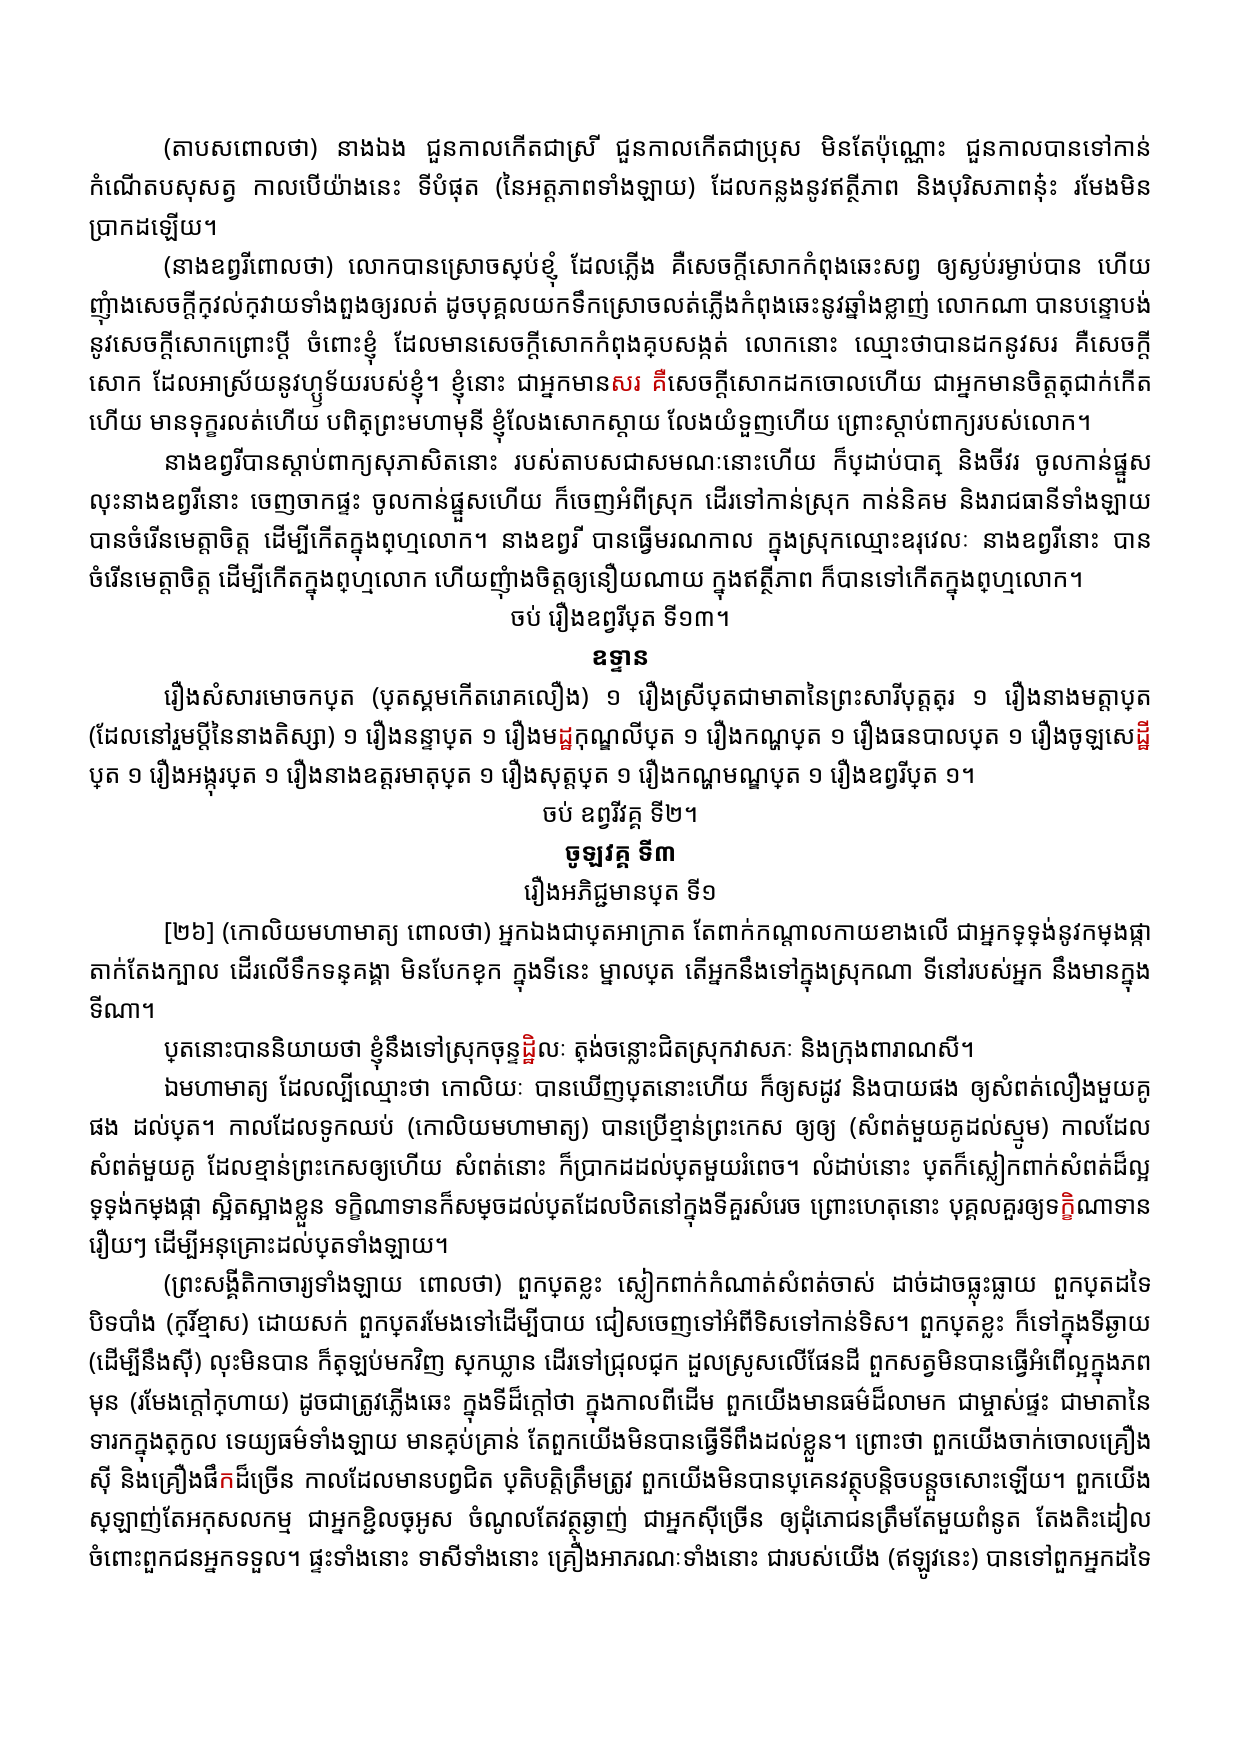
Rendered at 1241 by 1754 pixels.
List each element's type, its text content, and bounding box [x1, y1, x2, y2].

text (ព្រះសង្គីតិកាចារ្យទាំងឡាយ ពោលថា) ពួកប្រេតខ្លះ ស្លៀកពាក់​កំណាត់​សំពត់ចាស់ ដាច់ដាច​ធ្លុះធ្លាយ ពួកប្រេត​ដទៃ បិទបាំង (ក្ដេរិ៍ខ្មាស) ដោយសក់ ពួកប្រេត​រមែង​ទៅដើម្បី​បាយ ជៀសចេញ​ទៅអំពីទិស​ទៅកាន់ទិស។ ពួកប្រេតខ្លះ ក៏ទៅ​ក្នុងទីឆ្ងាយ (ដើម្បីនឹងស៊ី) លុះមិន​បាន ក៏ត្រឡប់​មកវិញ ស្រេកឃ្លាន ដើរទៅ​ជ្រុលជ្រក ដួលស្រូស​លើផែនដី ពួកសត្វ​មិនបាន​ធ្វើអំពើ​ល្អ​ក្នុងភព​មុន (រមែងក្ដៅ​ក្រហាយ) ដូចជា​ត្រូវភ្លើង​ឆេះ ក្នុងទី​ដ៏ក្ដៅថា ក្នុងកាល​ពី​ដើម ពួកយើង​មានធម៌​ដ៏លាមក ជាម្ចាស់ផ្ទះ ជាមាតា​នៃទារក​ក្នុងត្រកូល ទេយ្យធម៌​ទាំង​ឡាយ មានគ្រប់​គ្រាន់ តែពួកយើង​មិនបាន​ធ្វើទីពឹង​ដល់ខ្លួន។ ព្រោះថា ពួកយើង​ចាក់ចោល​គ្រឿងស៊ី និង​គ្រឿងផឹក​ដ៏ច្រើន កាលដែល​មានបព្វជិត ប្រតិបត្តិ​ត្រឹមត្រូវ ពួកយើង​មិនបាន​ប្រគេន​វត្ថុបន្តិច​បន្តួច​សោះឡើយ។ ពួកយើង​ស្រឡាញ់​តែ​អកុសលកម្ម ជា​អ្នក​​ខ្ជិល​ច្រអូស ចំណូល​តែវត្ថុឆ្ងាញ់ ជាអ្នក​ស៊ីច្រើន ឲ្យដុំភោជន​ត្រឹមតែ​មួយពំនូត តែង​តិះដៀល​ចំពោះពួក​ជនអ្នក​ទទួល។ ផ្ទះទាំងនោះ ទាសី​ទាំងនោះ គ្រឿង​អាភរណៈ​ទាំងនោះ ជារបស់​យើង (ឥឡូវនេះ) បានទៅពួក​អ្នកដទៃ​ប្រើប្រាស់​របស់នោះ ឯពួកយើង បានតែ​ចំណែក​នៃសេចក្ដី​ទុក្ខ​ម្យ៉ាង ពួកជន​ដែលត្រូវ​គេមើលងាយ​រឿយ ៗ គឺ​ជាងផែង ១ ជាងរថ ១ អ្នក​ទ្រុស្ដមិត្រ ១ ចណ្ឌាល ១ ជនកំព្រា ១ អ្នកកាត់កោរ ១។ ត្រកូល​ទាំងឡាយ​ណា ៗ ថោកទាប​ផង កំព្រាផង (ពួកសត្វ​មិនបាន​ធ្វើបុណ្យ) តែងទៅកើត​ក្នុងត្រកូល​ទាំងឡាយ​នោះ ៗ នេះជា​គតិនៃ​ជនអ្នក​កំណាញ់។ ពួកជន បានធ្វើអំពើ​ល្អក្នុង​កាលមុន ជាទាយក​អ្នកប្រាស​ចាកសេចក្ដី​កំណាញ់ ពួក​ជននោះ ឈ្មោះថា ញុំាង​ឋានសួគ៌​ឲ្យពេញ​លេញផង ឈ្មោះថា ញុំាង​ព្រៃនន្ទនៈ​ឲ្យរុង​រឿង​ផង។ ពួកជន​ទាំងនោះ ជាអ្នក​បរិភោគ​កាមតាម​ប្រាថ្នា ត្រេកអរ​ក្នុងប្រាសាទ​ឈ្មោះ​វេជយន្ត លុះច្យុតចាក​ទេវលោក​នោះហើយ ក៏បាន​មកកើត​ក្នុងត្រកូល​ខ្ពង់ខ្ពស់​ទាំងឡាយ ដែល​មាន​ភោគៈ។ ពួកជន​ទាំងនោះ បានកើត​ក្នុងត្រកូល​មានយស មានខ្លួន​គេបក់ដោយ​ផ្លិត​ស្លាប​ក្ងោកទាំង​ឡាយ លើបល្ល័ង្ក​ដែលគេក្រាល​ដោយសំពត់​គោណកៈ ក្នុងផ្ទះ​មានកំពូល និង​ប្រាសាទ។ ជាអ្នក​ទ្រទ្រង់នូវ​កម្រងផ្កា មានខ្លួន​ប្រដាប់ហើយ ទៅអំពី​ខ្លួនមួយ​ទៅកាន់​ខ្លួនមួយ [កាលនៅ​ក្មេងតូច តែងនៅលើ​ចង្កេះ​របស់ញាតិ និងមេនំ មិនដែល​ដើរផ្ទាល់​ផែនដី។ អដ្ឋកថា។] (នៃញាតិ និង​ភីលៀង​ទាំងឡាយ) ភីលៀង​ទាំងឡាយ ជាអ្នកស្វែង​រកសេចក្ដី​សុខឲ្យ តែង​បម្រើ​ទាំងល្ងាច​ទាំងព្រឹក។ នន្ទនមហាវ័ន​របស់ពួក​ទេវតា​នៅក្នុងឋាន​ត្រៃត្រឹង្ស មិនមាន​សោក ជាទីត្រេកអរ នេះមិនមែន​របស់ពួក​ជនមិនបាន​ធ្វើបុណ្យ​ឡើយ នេះជា​របស់ពួក​ជនដែល​បានធ្វើ​បុណ្យ ពួកជន​ដែលមិន​បានធ្វើបុណ្យ មិនមាន​សេចក្ដីសុខ​ក្នុង​លោកនេះ និង​លោក​ខាងមុខ​ឡើយ ឯពួកជន​ដែលបាន​ធ្វើបុណ្យ រមែងមាន​សេចក្ដីសុខ​ក្នុងលោក​នេះ និង​លោក​ខាងមុខ​ពិតប្រាកដ។ ពួកជន​ដែលចង់​កើតជាមួយ​នឹងពួកទេវតា​នោះ ត្រូវធ្វើ​បុណ្យឲ្យច្រើន ព្រោះ​ពួកជន​ដែលបាន​ធ្វើបុណ្យ​ហើយ តែងបរិបូណ៌​ដោយភោគៈ រមែង​រីករាយ​ក្នុងឋានសួគ៌។ [88, 1266, 1152, 1574]
text ចប់ ឧព្វរីវគ្គ ទី២។ [88, 796, 1152, 830]
text ប្រេតនោះបាននិយាយថា ខ្ញុំនឹងទៅ​ស្រុក​ចុន្ទដ្ឋិលៈ ត្រង់ចន្លោះ​ជិតស្រុក​វាសភៈ និង​ក្រុង​ពារាណសី។ [88, 1031, 1152, 1065]
text ឧទ្ទាន [88, 639, 1152, 673]
text (នាងឧព្វរីពោលថា) លោកបាន​ស្រោចស្រប់​ខ្ញុំ ដែលភ្លើង គឺសេចក្ដី​សោក​កំពុងឆេះ​សព្វ ឲ្យស្ងប់​រម្ងាប់បាន ហើយញុំាង​សេចក្ដី​ក្រវល់​ក្រវាយ​ទាំងពួង​ឲ្យរលត់ ដូចបុគ្គល​យក​ទឹកស្រោច​លត់ភ្លើង​កំពុងឆេះ​នូវឆ្នាំងខ្លាញ់ លោកណា បានបន្ទោបង់​នូវសេចក្ដី​សោក​ព្រោះប្ដី ចំពោះខ្ញុំ ដែលមាន​សេចក្ដីសោក​កំពុងគ្រប​សង្កត់ លោកនោះ ឈ្មោះថា​បានដក​នូវសរ គឺសេចក្ដី​សោក ដែលអាស្រ័យ​នូវហ្ឫទ័យ​របស់ខ្ញុំ។ ខ្ញុំនោះ ជាអ្នកមាន​សរ គឺសេចក្ដី​សោកដក​ចោលហើយ ជាអ្នកមាន​ចិត្តត្រជាក់​កើតហើយ មានទុក្ខ​រលត់ហើយ បពិត្រ​ព្រះមហាមុនី ខ្ញុំលែង​សោកស្ដាយ លែងយំ​ទួញហើយ ព្រោះស្ដាប់​ពាក្យរបស់​លោក។ [88, 247, 1152, 438]
text រឿង​សំសារមោចកប្រេត (ប្រេតស្គមកើតរោគលឿង) ១ រឿង​ស្រីប្រេតជាមាតា​នៃព្រះសារីបុត្តត្ថេរ ១ រឿង​នាងមត្តាប្រេត (ដែលនៅរួម​ប្ដីនៃនាង​តិស្សា) ១ រឿង​នន្ទាប្រេត ១ រឿង​មដ្ឋកុណ្ឌលីប្រេត ១ រឿង​កណ្ហប្រេត ១ រឿង​ធនបាលប្រេត ១ រឿង​ចូឡសេដ្ឋីប្រេត ១ រឿង​អង្កុរប្រេត ១ រឿង​នាងឧត្តរមាតុប្រេត ១ រឿង​សុត្តប្រេត ១ រឿង​កណ្ហមណ្ឌប្រេត ១ រឿង​ឧព្វរីប្រេត ១។ [88, 678, 1152, 791]
text [២៦]​ (កោលិយមហាមាត្យ ពោលថា) អ្នកឯងជា​ប្រេតអាក្រាត​ តែពាក់​កណ្ដាល​កាយ​ខាងលើ ជាអ្នក​ទ្រទ្រង់​នូវកម្រងផ្កា​តាក់តែង​ក្បាល ដើរលើ​ទឹកទន្លេ​គង្គា មិនបែក​ខ្ញែក ក្នុងទី​នេះ ម្នាលប្រេត តើ​អ្នកនឹង​ទៅក្នុង​ស្រុកណា ទីនៅ​របស់អ្នក នឹងមាន​ក្នុងទីណា។ [88, 913, 1152, 1026]
text ចូឡវគ្គ ទី៣ [88, 835, 1152, 869]
text រឿងអភិជ្ជមានប្រេត ទី១ [88, 874, 1152, 908]
text ឯមហាមាត្យ ដែលល្បីឈ្មោះថា កោលិយៈ បានឃើញ​ប្រេតនោះ​ហើយ ក៏ឲ្យ​សដូវ និង​បាយ​ផង ឲ្យសំពត់​លឿងមួយ​គូផង ដល់ប្រេត។ កាលដែល​ទូកឈប់ (កោលិយ​មហាមាត្យ) បានប្រើខ្មាន់​ព្រះកេស ឲ្យឲ្យ (សំពត់​មួយគូ​ដល់ស្មូម) កាលដែល​សំពត់មួយគូ ដែល​ខ្មាន់​ព្រះកេស​ឲ្យហើយ សំពត់នោះ ក៏ប្រាកដ​ដល់ប្រេត​មួយរំពេច។ លំដាប់នោះ ប្រេតក៏​ស្លៀកពាក់​សំពត់ដ៏ល្អ ទ្រទ្រង់​កម្រងផ្កា ស្អិតស្អាង​ខ្លួន ទក្ខិណាទាន​ក៏សម្រេច​ដល់ប្រេត​ដែល​ឋិតនៅ​ក្នុងទី​គួរសំរេច ព្រោះហេតុនោះ បុគ្គលគួរ​ឲ្យទក្ខិណាទាន​រឿយៗ ដើម្បី​អនុគ្រោះ​ដល់​ប្រេត​ទាំងឡាយ។ [88, 1070, 1152, 1261]
text នាងឧព្វរីបានស្ដាប់ពាក្យ​សុភាសិតនោះ របស់តាបស​ជាសមណៈ​នោះហើយ ក៏ប្រដាប់​បាត្រ និងចីវរ ចូលកាន់​ផ្នួស លុះនាងឧព្វរី​នោះ ចេញចាកផ្ទះ ចូលកាន់ផ្នួស​ហើយ ក៏ចេញ​អំពីស្រុក ដើរទៅ​កាន់ស្រុក កាន់និគម និងរាជធានី​ទាំងឡាយ បានចំរើន​មេត្តាចិត្ត ដើម្បីកើត​ក្នុង​ព្រហ្មលោក។ នាងឧព្វរី បានធ្វើ​មរណកាល ក្នុងស្រុក​ឈ្មោះ​ឧរុវេលៈ នាង​ឧព្វរីនោះ បានចំរើន​មេត្តាចិត្ត ដើម្បីកើត​ក្នុង​ព្រហ្មលោក ហើយញុំាង​ចិត្តឲ្យនឿយ​ណាយ ក្នុងឥត្ថីភាព ក៏បានទៅកើតក្នុងព្រហ្មលោក។ [88, 443, 1152, 595]
text (តាបសពោលថា) នាងឯង ជួនកាលកើត​ជាស្រី ជួនកាល​កើតជាប្រុស មិនតែ​ប៉ុណ្ណោះ ជួនកាល​បានទៅកាន់​កំណើត​បសុសត្វ កាលបើ​យ៉ាងនេះ ទីបំផុត (នៃអត្តភាព​ទាំងឡាយ) ដែលកន្លង​នូវ​ឥត្ថីភាព និងបុរិសភាព​នុ៎ះ រមែង​មិនប្រាកដ​ឡើយ។ [88, 130, 1152, 242]
text ចប់ រឿងឧព្វរីប្រេត ទី១៣។ [88, 600, 1152, 634]
